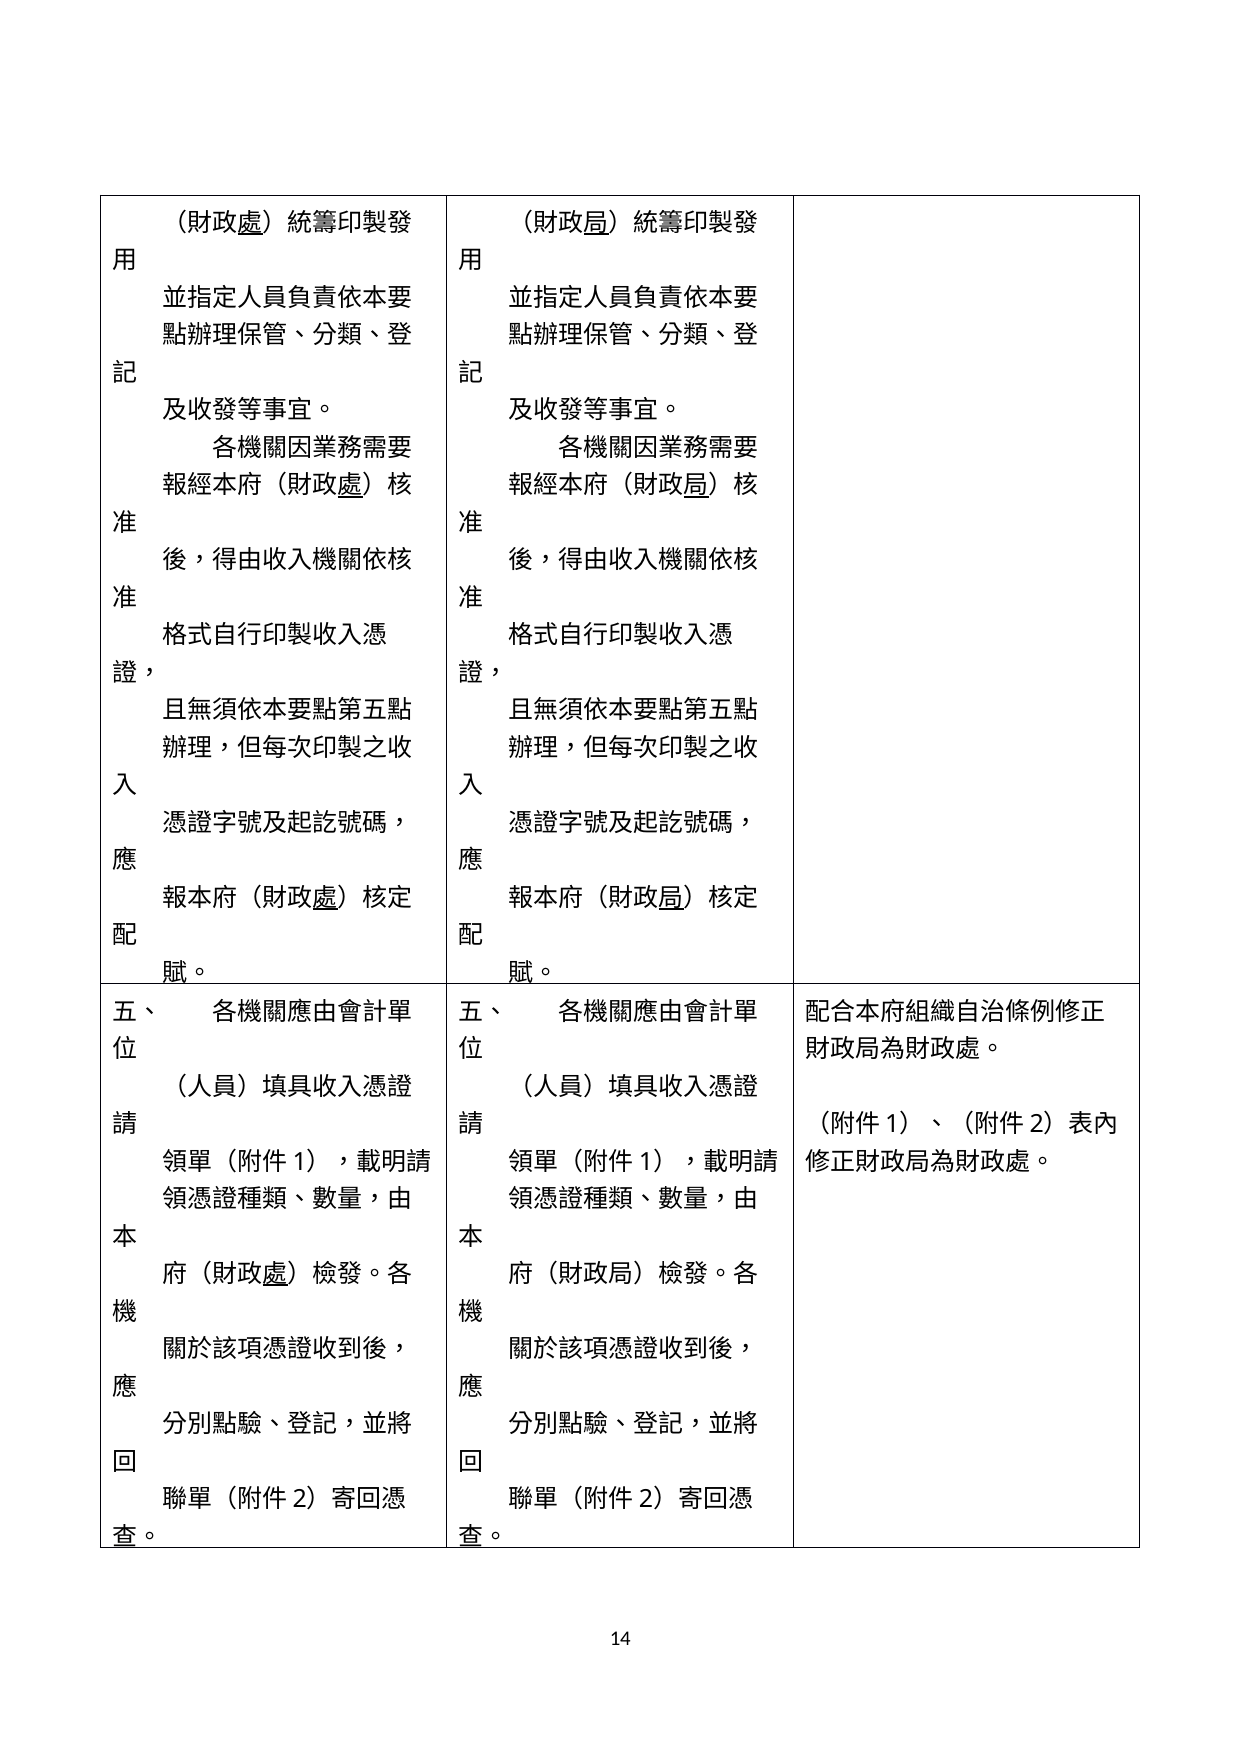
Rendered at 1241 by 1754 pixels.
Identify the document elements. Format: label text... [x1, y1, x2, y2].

table_cell （財政處）統籌印製發用 並指定人員負責依本要 點辦理保管、分類、登記 及收發等事宜。 各機關因業務需要 報經本府（財政處）核准 後，得由收入機關依核准 格式自行印製收入憑證， 且無須依本要點第五點 辦理，但每次印製之收入 憑證字號及起訖號碼，應 報本府（財政處）核定配 賦。 [101, 196, 446, 983]
table_cell （財政局）統籌印製發用 並指定人員負責依本要 點辦理保管、分類、登記 及收發等事宜。 各機關因業務需要 報經本府（財政局）核准 後，得由收入機關依核准 格式自行印製收入憑證， 且無須依本要點第五點 辦理，但每次印製之收入 憑證字號及起訖號碼，應 報本府（財政局）核定配 賦。 [447, 196, 793, 983]
table_cell [794, 196, 1139, 983]
table_cell 五、 各機關應由會計單位 （人員）填具收入憑證請 領單（附件1），載明請 領憑證種類、數量，由本 府（財政局）檢發。各機 關於該項憑證收到後，應 分別點驗、登記，並將回 聯單（附件2）寄回憑查。 [447, 984, 793, 1547]
table_cell 五、 各機關應由會計單位 （人員）填具收入憑證請 領單（附件1），載明請 領憑證種類、數量，由本 府（財政處）檢發。各機 關於該項憑證收到後，應 分別點驗、登記，並將回 聯單（附件2）寄回憑查。 [101, 984, 446, 1547]
table_cell 配合本府組織自治條例修正財政局為財政處。 （附件1）、（附件2）表內修正財政局為財政處。 [794, 984, 1139, 1547]
